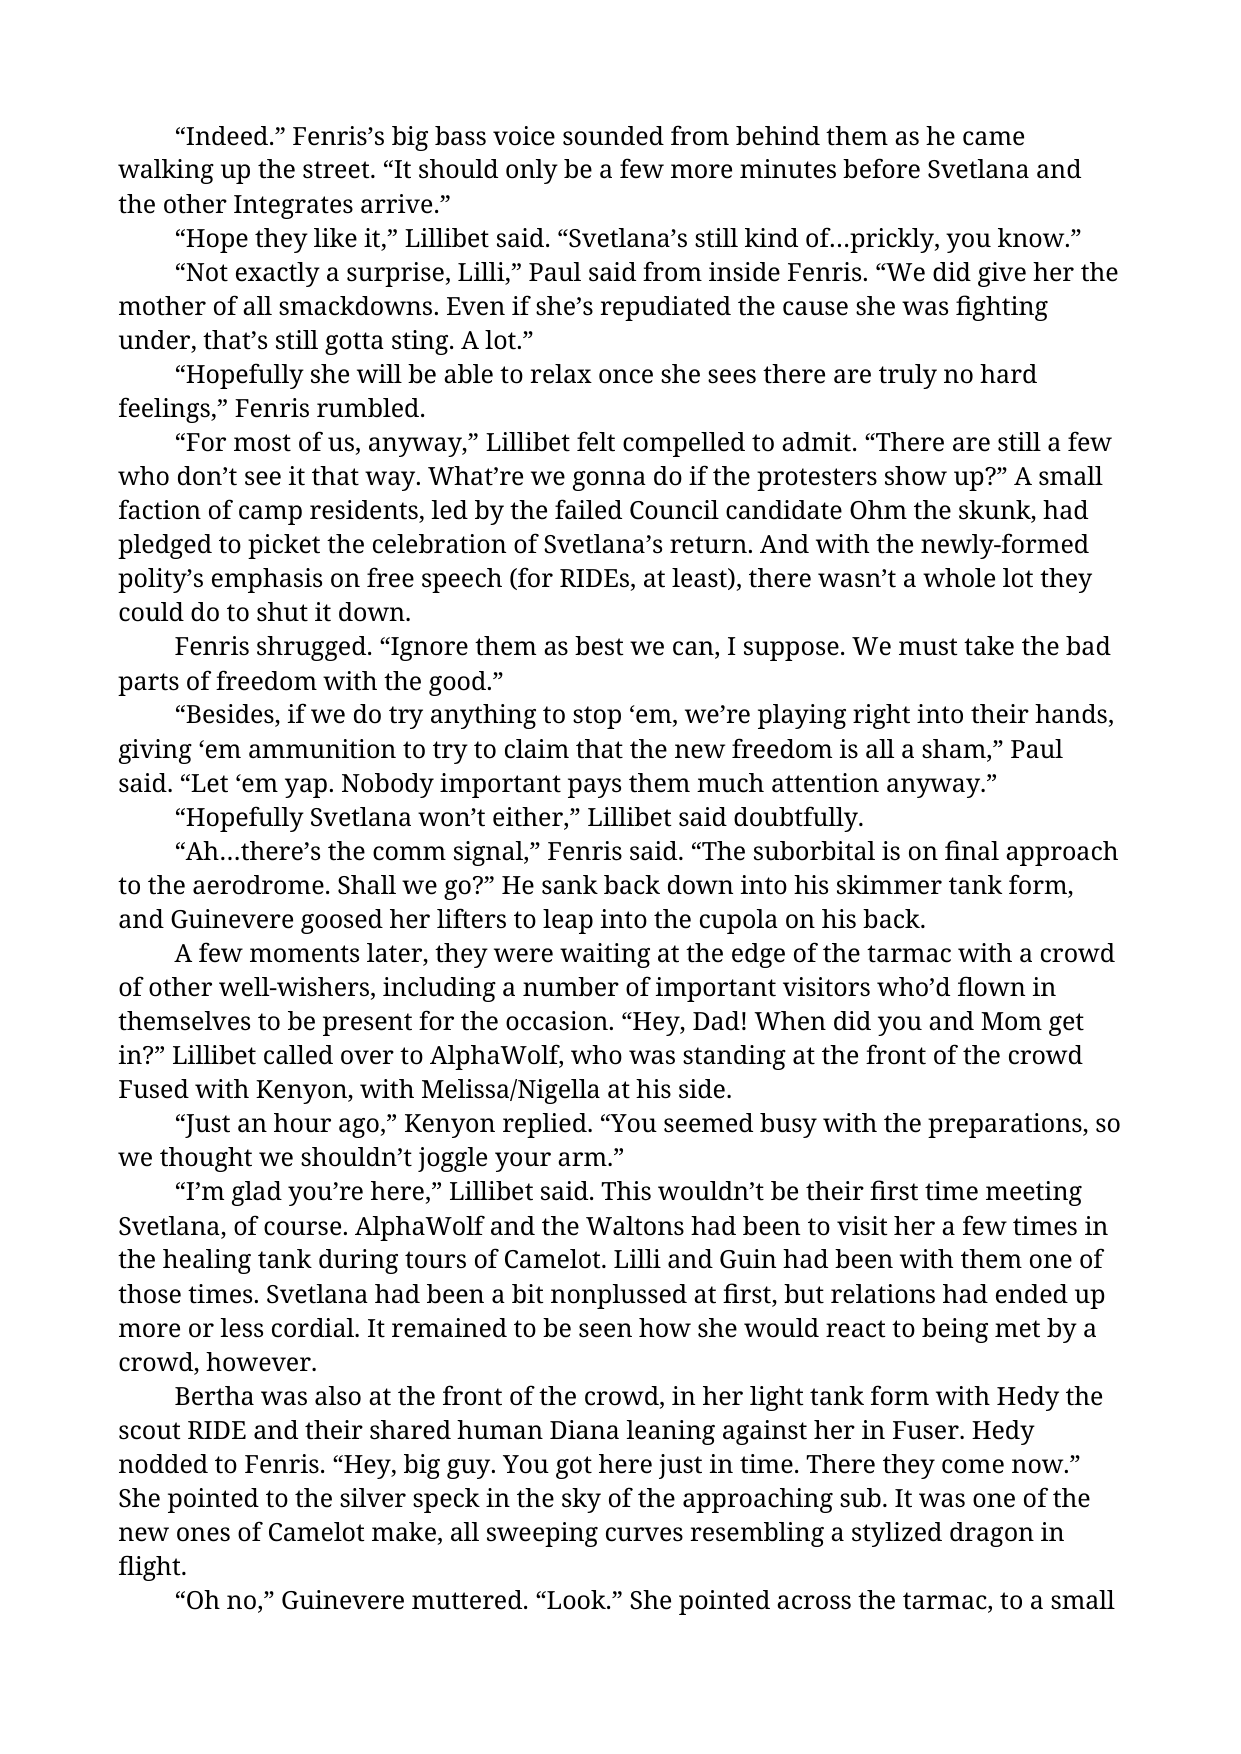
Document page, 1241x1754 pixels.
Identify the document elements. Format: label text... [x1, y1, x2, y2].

text “Besides, if we do try anything to stop ‘em, we’re playing right into their hands, giving ‘em ammunition to try to claim that the new freedom is all a sham,” Paul said. “Let ‘em yap. Nobody important pays them much attention anyway.” [118, 697, 1122, 799]
text “Ah…there’s the comm signal,” Fenris said. “The suborbital is on final approach to the aerodrome. Shall we go?” He sank back down into his skimmer tank form, and Guinevere goosed her lifters to leap into the cupola on his back. [118, 833, 1122, 936]
text “Not exactly a surprise, Lilli,” Paul said from inside Fenris. “We did give her the mother of all smackdowns. Even if she’s repudiated the cause she was fighting under, that’s still gotta sting. A lot.” [118, 254, 1122, 357]
text “Just an hour ago,” Kenyon replied. “You seemed busy with the preparations, so we thought we shouldn’t joggle your arm.” [118, 1106, 1122, 1174]
text “I’m glad you’re here,” Lillibet said. This wouldn’t be their first time meeting Svetlana, of course. AlphaWolf and the Waltons had been to visit her a few times in the healing tank during tours of Camelot. Lilli and Guin had been with them one of those times. Svetlana had been a bit nonplussed at first, but relations had ended up more or less cordial. It remained to be seen how she would react to being met by a crowd, however. [118, 1174, 1122, 1378]
text “Hopefully Svetlana won’t either,” Lillibet said doubtfully. [118, 799, 1122, 833]
text “For most of us, anyway,” Lillibet felt compelled to admit. “There are still a few who don’t see it that way. What’re we gonna do if the protesters show up?” A small faction of camp residents, led by the failed Council candidate Ohm the skunk, had pledged to picket the celebration of Svetlana’s return. And with the newly-formed polity’s emphasis on free speech (for RIDEs, at least), there wasn’t a whole lot they could do to shut it down. [118, 425, 1122, 629]
text A few moments later, they were waiting at the edge of the tarmac with a crowd of other well-wishers, including a number of important visitors who’d flown in themselves to be present for the occasion. “Hey, Dad! When did you and Mom get in?” Lillibet called over to AlphaWolf, who was standing at the front of the crowd Fused with Kenyon, with Melissa/Nigella at his side. [118, 936, 1122, 1106]
text “Hopefully she will be able to relax once she sees there are truly no hard feelings,” Fenris rumbled. [118, 357, 1122, 425]
text Fenris shrugged. “Ignore them as best we can, I suppose. We must take the bad parts of freedom with the good.” [118, 629, 1122, 697]
text “Hope they like it,” Lillibet said. “Svetlana’s still kind of…prickly, you know.” [118, 220, 1122, 254]
text Bertha was also at the front of the crowd, in her light tank form with Hedy the scout RIDE and their shared human Diana leaning against her in Fuser. Hedy nodded to Fenris. “Hey, big guy. You got here just in time. There they come now.” She pointed to the silver speck in the sky of the approaching sub. It was one of the new ones of Camelot make, all sweeping curves resembling a stylized dragon in flight. [118, 1378, 1122, 1583]
text “Indeed.” Fenris’s big bass voice sounded from behind them as he came walking up the street. “It should only be a few more minutes before Svetlana and the other Integrates arrive.” [118, 118, 1122, 220]
text “Oh no,” Guinevere muttered. “Look.” She pointed across the tarmac, to a small [118, 1583, 1122, 1617]
